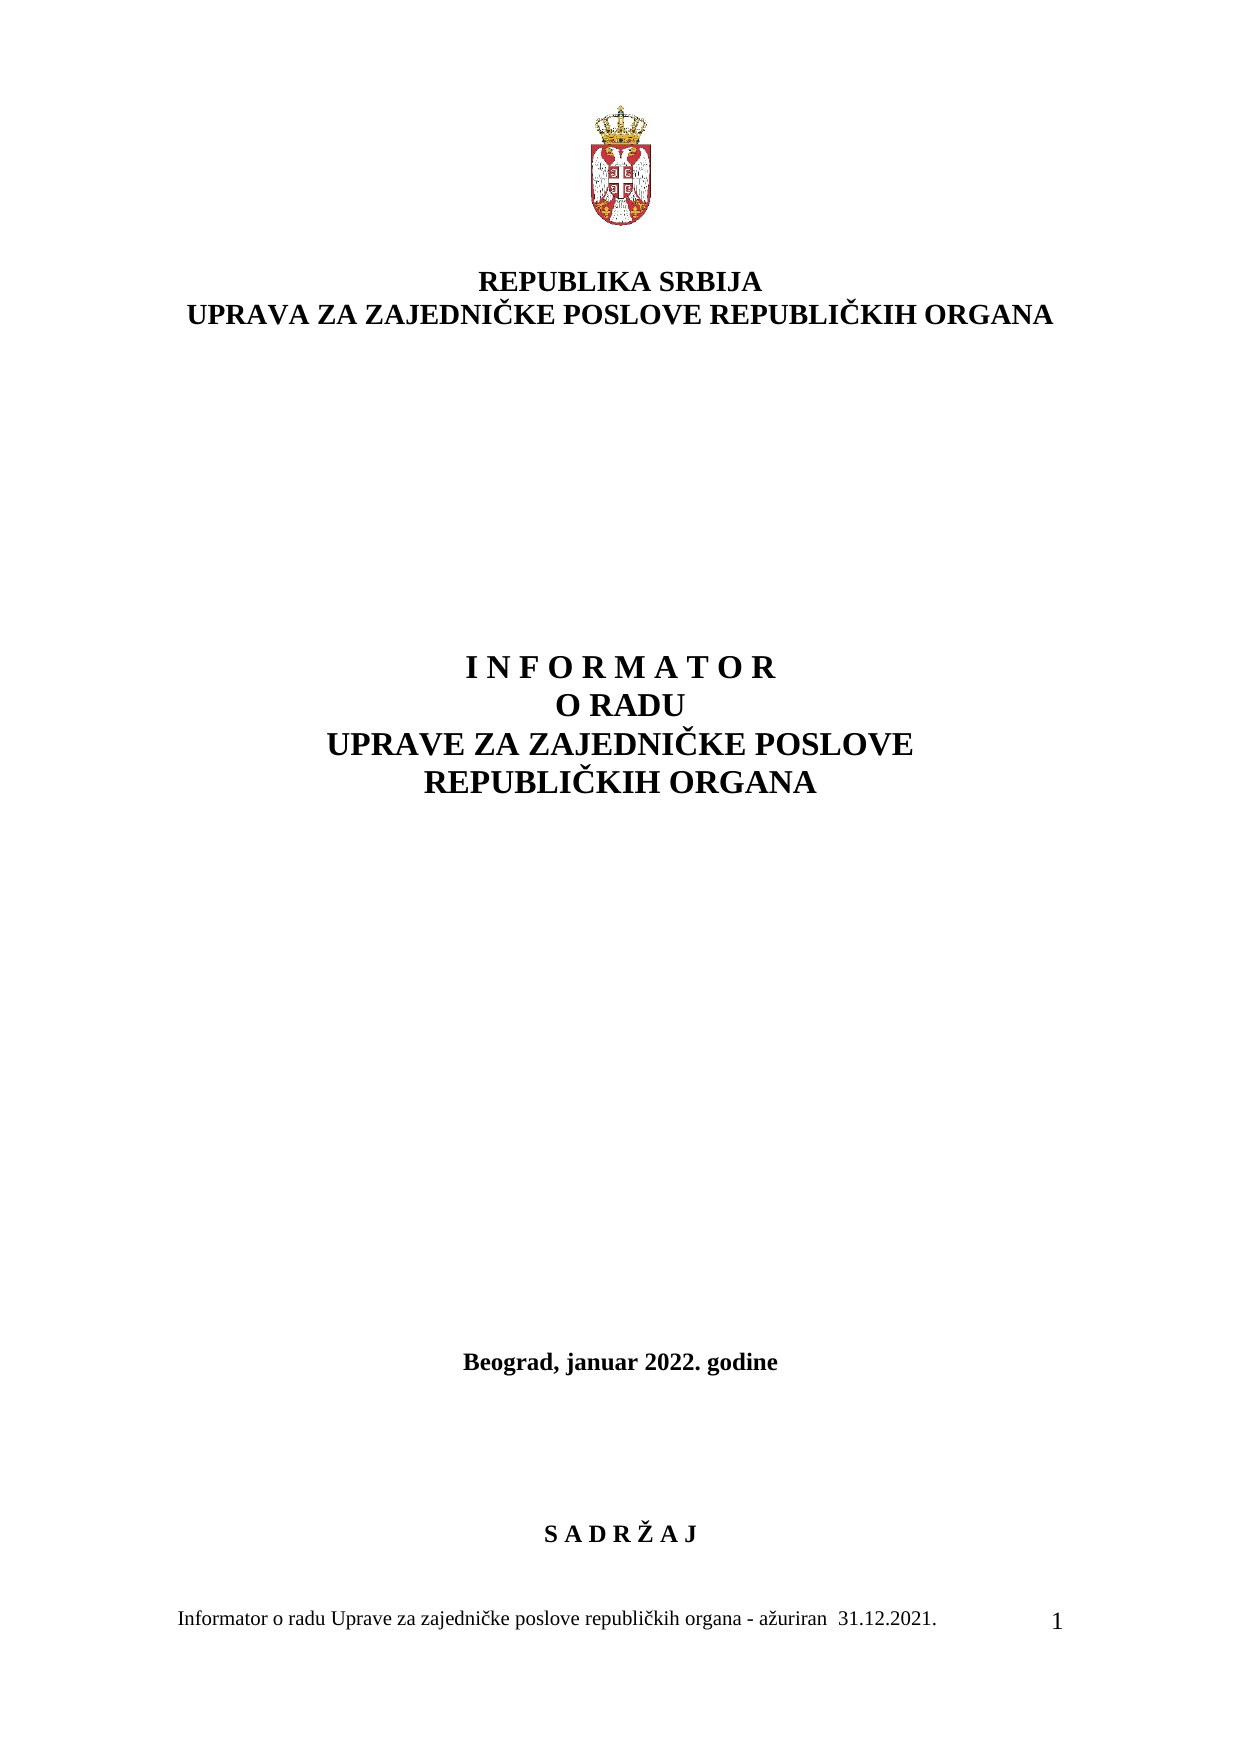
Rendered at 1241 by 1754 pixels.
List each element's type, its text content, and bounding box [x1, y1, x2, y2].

text REPUBLIČKIH ORGANA [177, 762, 1063, 801]
text Beograd, januar 2022. godine [177, 1347, 1063, 1376]
text S A D R Ž A J [177, 1519, 1063, 1548]
text REPUBLIKA SRBIJA [177, 264, 1063, 297]
text UPRAVE ZA ZAJEDNIČKE POSLOVE [177, 724, 1063, 762]
text UPRAVA ZA ZAJEDNIČKE POSLOVE REPUBLIČKIH ORGANA [177, 297, 1063, 331]
text O RADU [177, 686, 1063, 724]
text I N F O R M A T O R [177, 647, 1063, 686]
